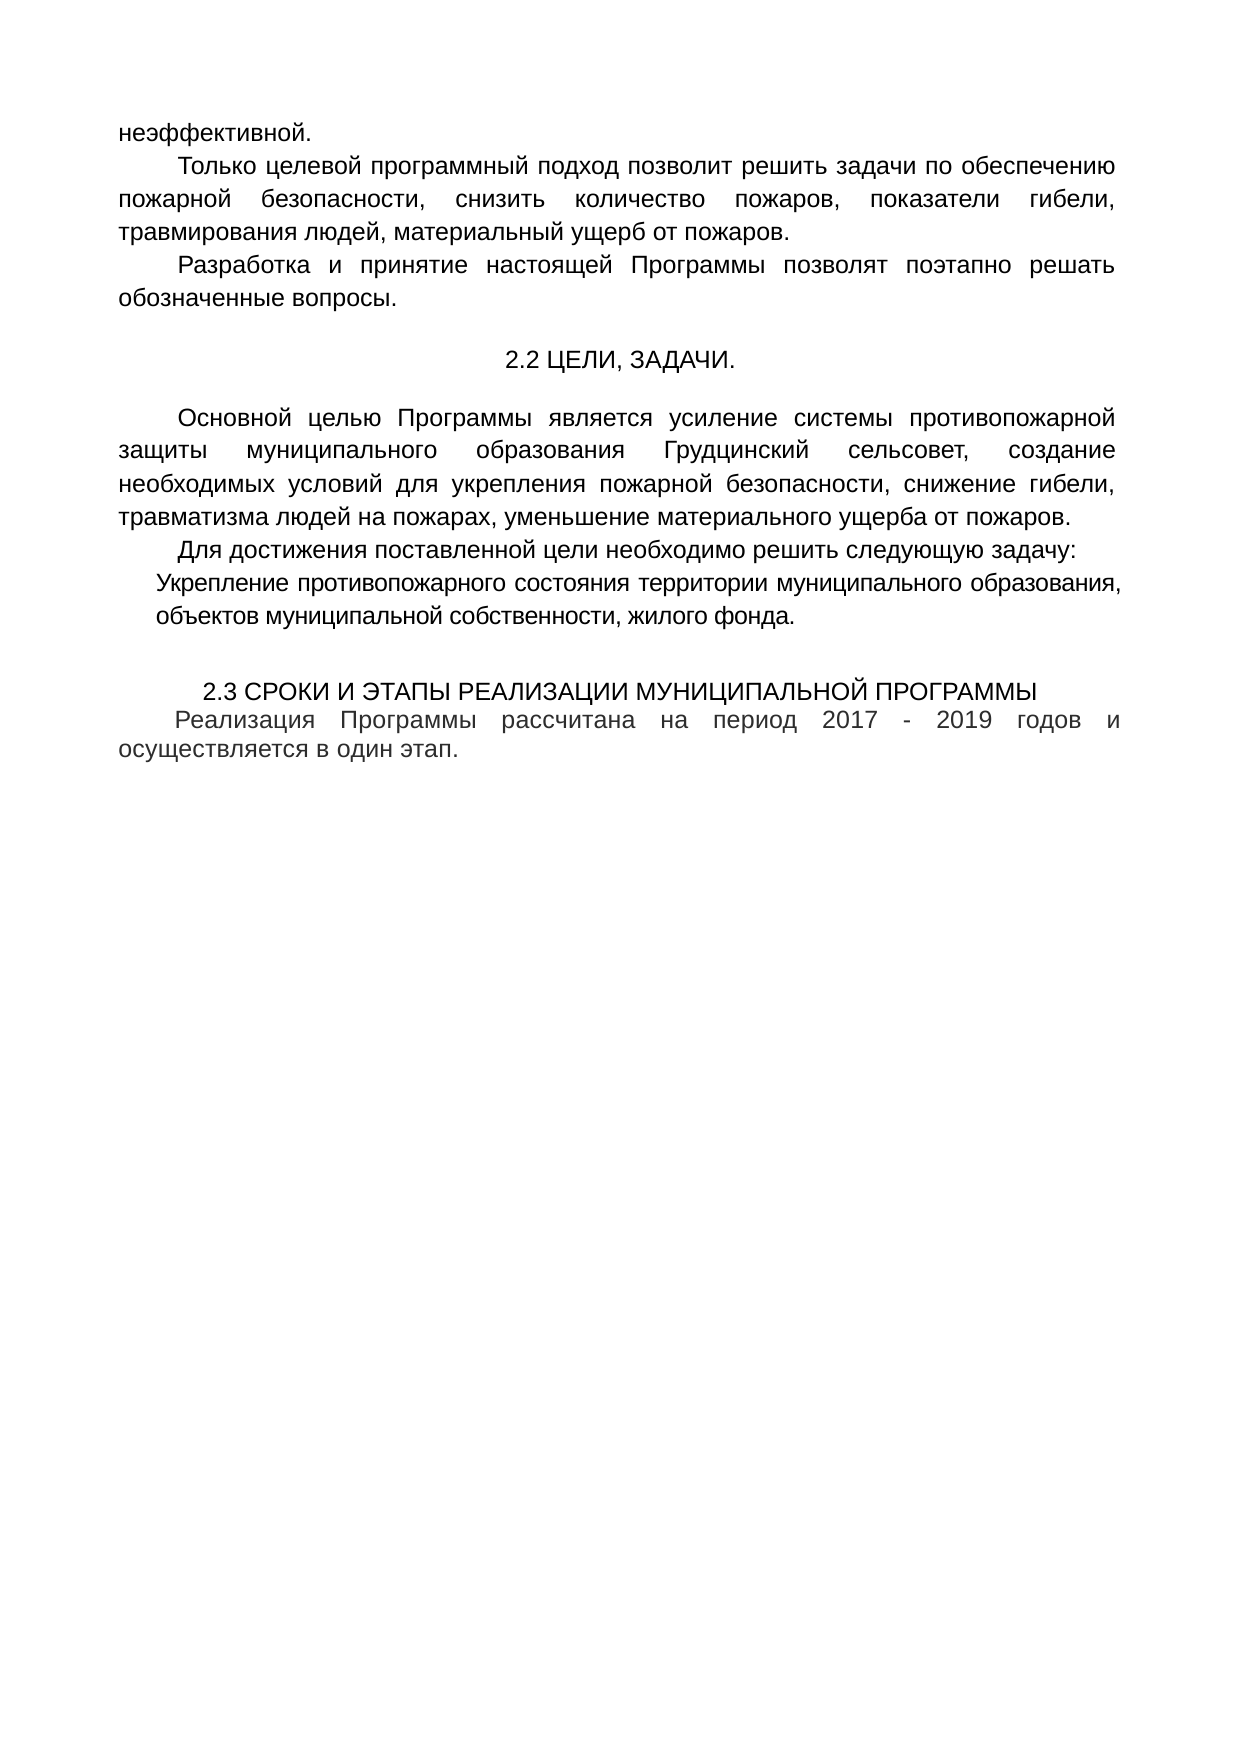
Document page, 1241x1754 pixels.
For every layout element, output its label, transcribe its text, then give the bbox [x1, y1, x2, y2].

text Укрепление противопожарного состояния территории муниципального образования, объектов муниципальной собственности, жилого фонда. [156, 568, 1122, 629]
subtitle 2.3 СРОКИ И ЭТАПЫ РЕАЛИЗАЦИИ МУНИЦИПАЛЬНОЙ ПРОГРАММЫ [118, 677, 1122, 706]
text Основной целью Программы является усиление системы противопожарной защиты муниципального образования Грудцинский сельсовет, создание необходимых условий для укрепления пожарной безопасности, снижение гибели, травматизма людей на пожарах, уменьшение материального ущерба от пожаров. [118, 402, 1116, 530]
text Разработка и принятие настоящей Программы позволят поэтапно решать обозначенные вопросы. [118, 250, 1116, 312]
subtitle 2.2 ЦЕЛИ, ЗАДАЧИ. [118, 345, 1122, 374]
text неэффективной. [118, 118, 1116, 147]
text Реализация Программы рассчитана на период 2017 - 2019 годов и осуществляется в один этап. [118, 706, 1122, 763]
text Для достижения поставленной цели необходимо решить следующую задачу: [118, 534, 1116, 563]
text Только целевой программный подход позволит решить задачи по обеспечению пожарной безопасности, снизить количество пожаров, показатели гибели, травмирования людей, материальный ущерб от пожаров. [118, 151, 1116, 246]
